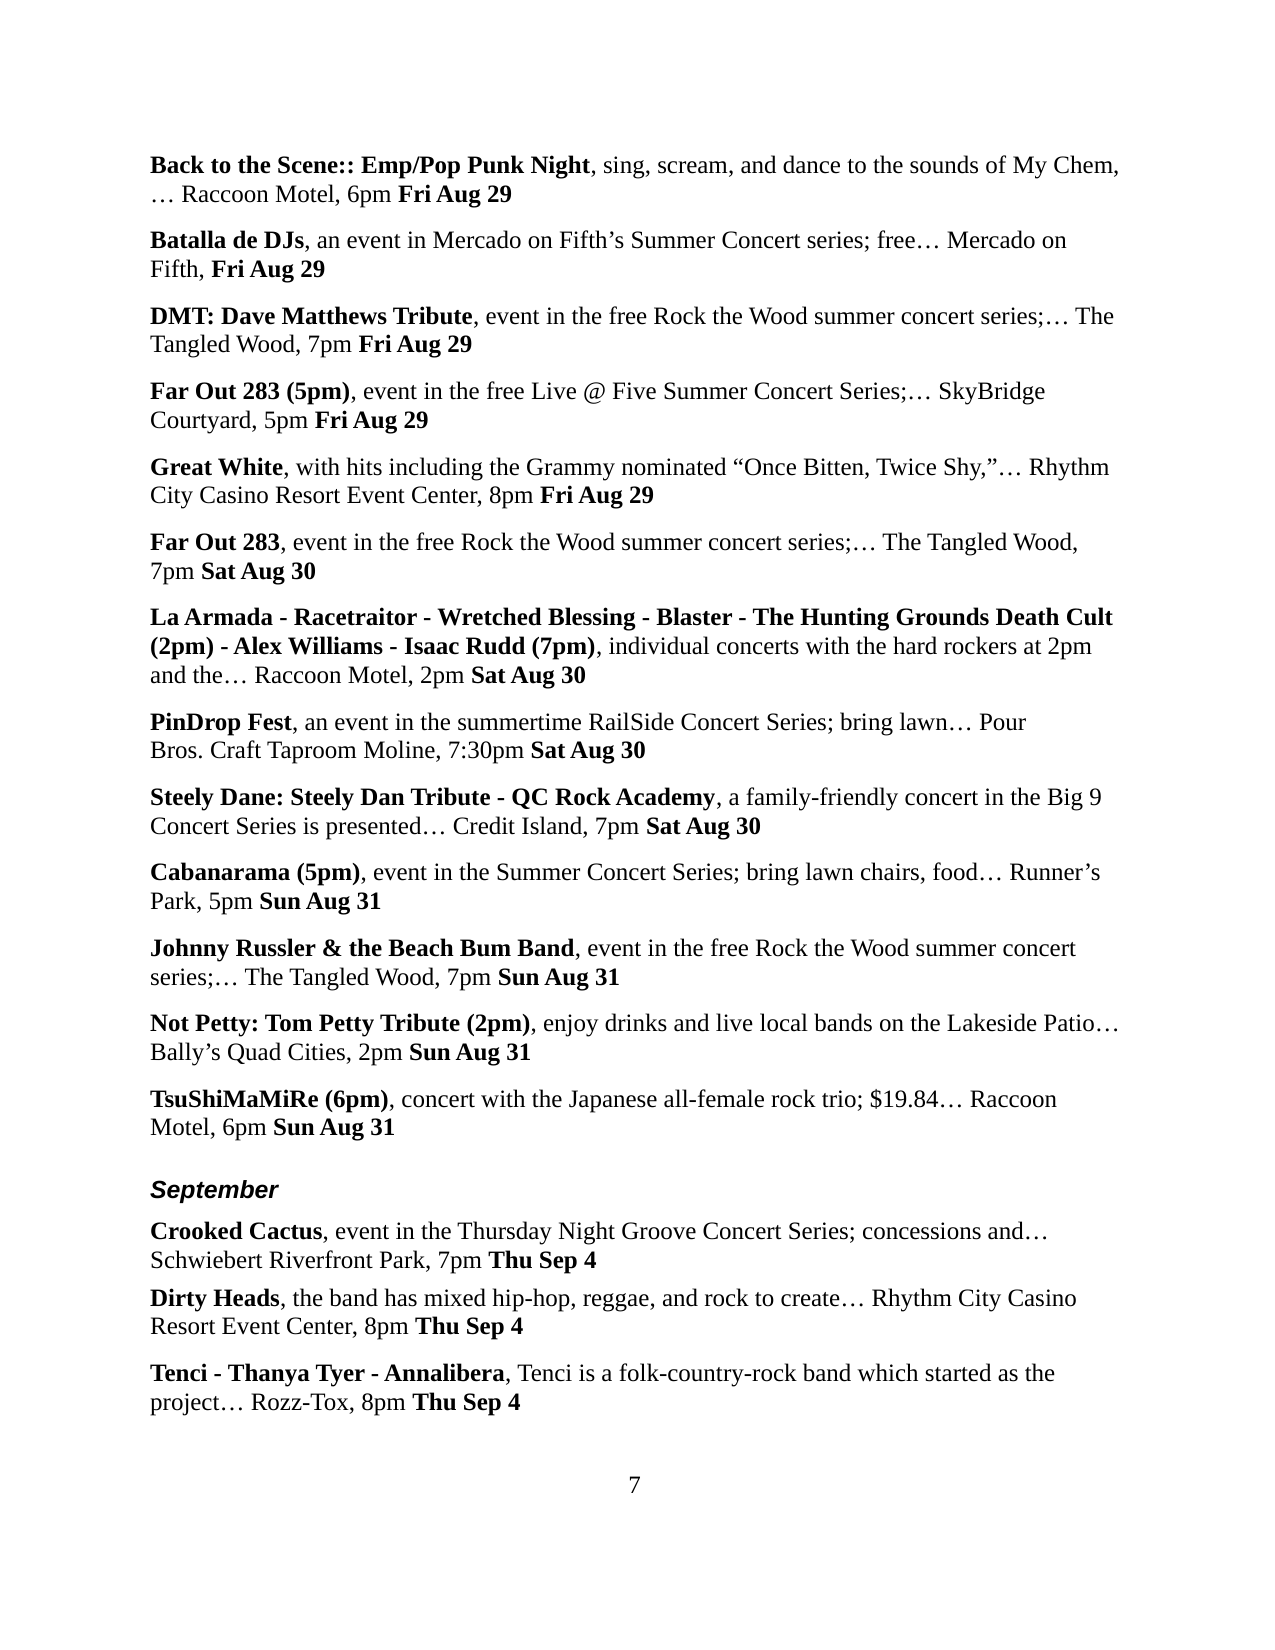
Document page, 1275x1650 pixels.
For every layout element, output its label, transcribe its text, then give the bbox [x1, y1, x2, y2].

text Far Out 283, event in the free Rock the Wood summer concert series;… The Tangled Wood, 7pm Sat Aug 30 [150, 527, 1125, 584]
text Crooked Cactus, event in the Thursday Night Groove Concert Series; concessions and… Schwiebert Riverfront Park, 7pm Thu Sep 4 [150, 1216, 1125, 1274]
text Johnny Russler & the Beach Bum Band, event in the free Rock the Wood summer concert series;… The Tangled Wood, 7pm Sun Aug 31 [150, 933, 1125, 990]
text Batalla de DJs, an event in Mercado on Fifth’s Summer Concert series; free… Mercado on Fifth, Fri Aug 29 [150, 225, 1125, 283]
text Dirty Heads, the band has mixed hip-hop, reggae, and rock to create… Rhythm City Casino Resort Event Center, 8pm Thu Sep 4 [150, 1283, 1125, 1340]
text Not Petty: Tom Petty Tribute (2pm), enjoy drinks and live local bands on the Lakeside Patio… Bally’s Quad Cities, 2pm Sun Aug 31 [150, 1008, 1125, 1066]
text TsuShiMaMiRe (6pm), concert with the Japanese all-female rock trio; $19.84… Raccoon Motel, 6pm Sun Aug 31 [150, 1084, 1125, 1141]
text Steely Dane: Steely Dan Tribute - QC Rock Academy, a family-friendly concert in the Big 9 Concert Series is presented… Credit Island, 7pm Sat Aug 30 [150, 782, 1125, 839]
text Back to the Scene:: Emp/Pop Punk Night, sing, scream, and dance to the sounds of My Chem,… Raccoon Motel, 6pm Fri Aug 29 [150, 150, 1125, 207]
text Great White, with hits including the Grammy nominated “Once Bitten, Twice Shy,”… Rhythm City Casino Resort Event Center, 8pm Fri Aug 29 [150, 452, 1125, 509]
text Tenci - Thanya Tyer - Annalibera, Tenci is a folk-country-rock band which started as the project… Rozz-Tox, 8pm Thu Sep 4 [150, 1358, 1125, 1416]
text Far Out 283 (5pm), event in the free Live @ Five Summer Concert Series;… SkyBridge Courtyard, 5pm Fri Aug 29 [150, 376, 1125, 434]
text DMT: Dave Matthews Tribute, event in the free Rock the Wood summer concert series;… The Tangled Wood, 7pm Fri Aug 29 [150, 301, 1125, 358]
text La Armada - Racetraitor - Wretched Blessing - Blaster - The Hunting Grounds Death Cult (2pm) - Alex Williams - Isaac Rudd (7pm), individual concerts with the hard rockers at 2pm and the… Raccoon Motel, 2pm Sat Aug 30 [150, 602, 1125, 689]
subtitle September [150, 1175, 1125, 1204]
text PinDrop Fest, an event in the summertime RailSide Concert Series; bring lawn… Pour Bros. Craft Taproom Moline, 7:30pm Sat Aug 30 [150, 707, 1125, 764]
text Cabanarama (5pm), event in the Summer Concert Series; bring lawn chairs, food… Runner’s Park, 5pm Sun Aug 31 [150, 857, 1125, 915]
